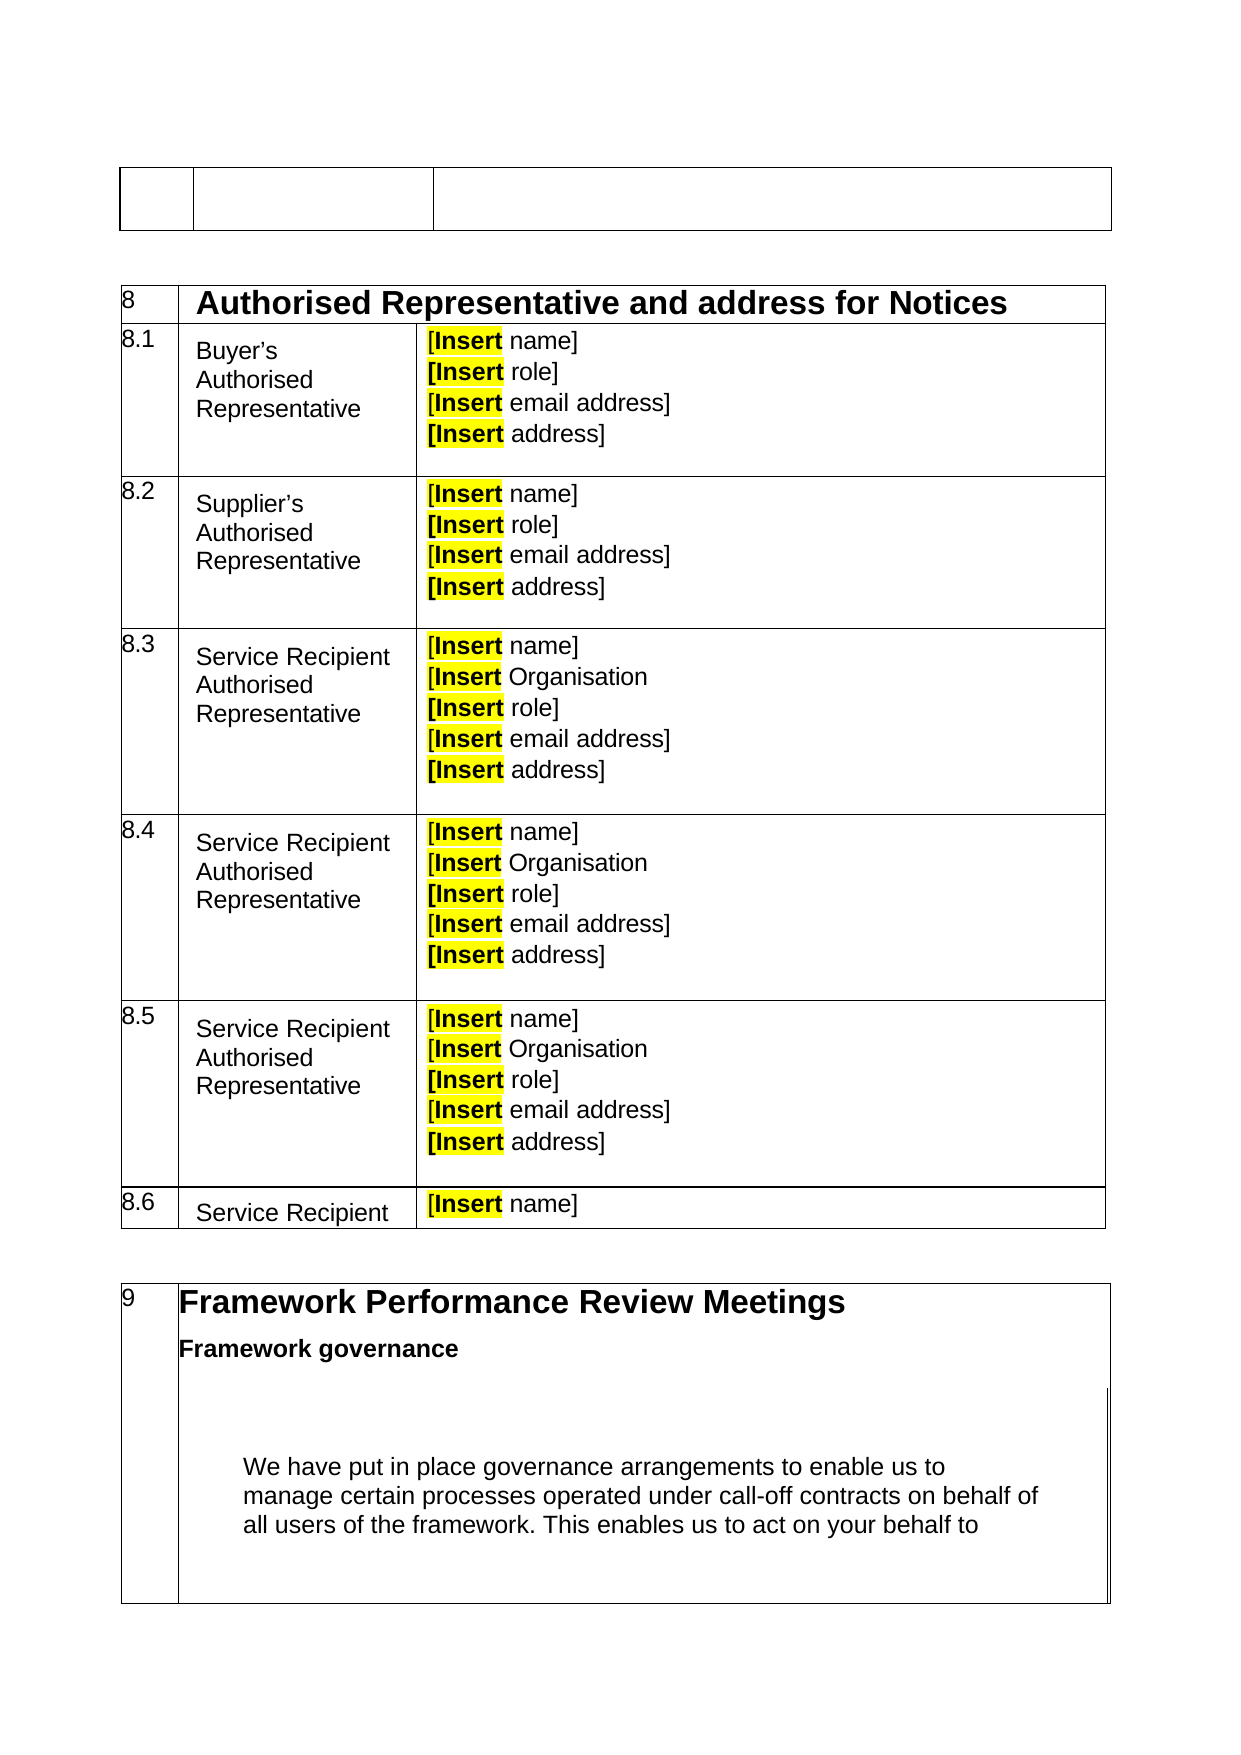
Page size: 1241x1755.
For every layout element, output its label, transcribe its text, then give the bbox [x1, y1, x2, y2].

table_header 8 [122, 286, 178, 323]
table_header 9 [122, 1284, 178, 1603]
table_cell [Insert name] [Insert Organisation [Insert role] [Insert email address] [Insert address] [417, 629, 1105, 814]
table_cell [Insert name] [Insert role] [Insert email address] [Insert address] [417, 324, 1105, 476]
table_cell [121, 168, 193, 230]
table_cell 8.3 [122, 629, 178, 814]
table_header Framework Performance Review Meetings Framework governance We have put in place governance arrangements to enable us to manage certain processes operated under call-off contracts on behalf of all users of the framework. This enables us to act on your behalf to [179, 1284, 1110, 1603]
table_cell [Insert name] [417, 1188, 1105, 1228]
table_cell Supplier’s Authorised Representative [179, 477, 416, 628]
table_cell Service Recipient [179, 1188, 416, 1228]
table_cell [Insert name] [Insert Organisation [Insert role] [Insert email address] [Insert address] [417, 1001, 1105, 1186]
table_cell [Insert name] [Insert role] [Insert email address] [Insert address] [417, 477, 1105, 628]
table_cell 8.6 [122, 1188, 178, 1228]
table_cell Buyer’s Authorised Representative [179, 324, 416, 476]
table_cell 8.5 [122, 1001, 178, 1186]
table_cell 8.2 [122, 477, 178, 628]
table_cell 8.1 [122, 324, 178, 476]
table_cell [434, 168, 1111, 230]
table_cell Service Recipient Authorised Representative [179, 629, 416, 814]
table_cell [Insert name] [Insert Organisation [Insert role] [Insert email address] [Insert address] [417, 815, 1105, 1000]
table_header Authorised Representative and address for Notices [179, 286, 1105, 323]
table_cell 8.4 [122, 815, 178, 1000]
table_cell Service Recipient Authorised Representative [179, 815, 416, 1000]
table_cell [194, 168, 433, 230]
table_cell Service Recipient Authorised Representative [179, 1001, 416, 1186]
table_cell [1112, 167, 1117, 230]
